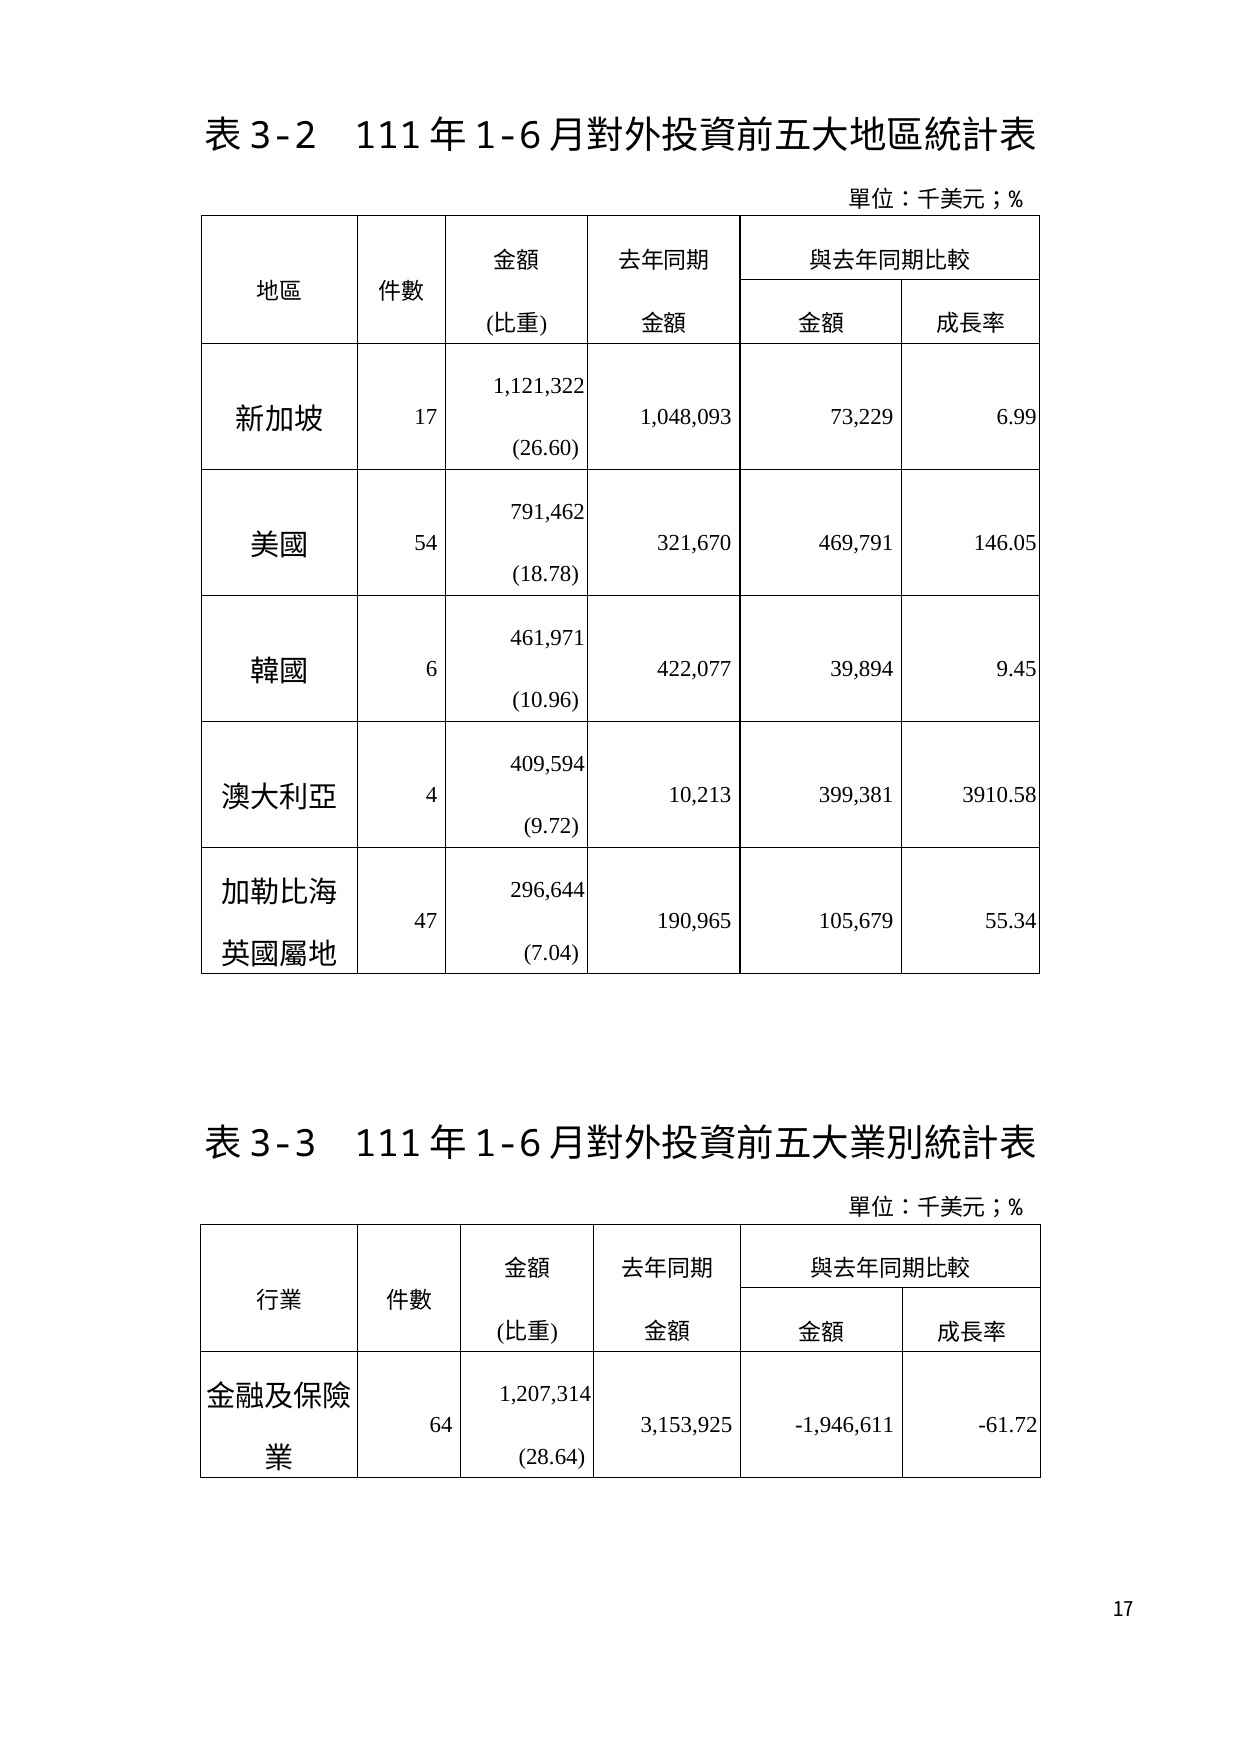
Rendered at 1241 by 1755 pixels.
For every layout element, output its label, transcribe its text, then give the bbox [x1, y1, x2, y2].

table_header 去年同期 金額 [588, 216, 739, 342]
table_cell 金額 [741, 1288, 902, 1351]
table_cell 1,048,093 [588, 344, 739, 468]
table_cell 190,965 [588, 848, 739, 973]
table_cell 47 [358, 848, 445, 973]
table_cell 146.05 [902, 470, 1039, 594]
table_cell 3910.58 [902, 722, 1039, 847]
table_cell 6 [358, 596, 445, 721]
text 表3-3 111年1-6月對外投資前五大業別統計表 [106, 1099, 1134, 1161]
table_cell 美國 [202, 470, 357, 594]
table_cell 55.34 [902, 848, 1039, 973]
text 單位：千美元；% [106, 1161, 1134, 1224]
table_cell 10,213 [588, 722, 739, 847]
table_header 金額 (比重) [446, 216, 587, 342]
table_cell 422,077 [588, 596, 739, 721]
table_cell 金額 [741, 280, 901, 342]
table_cell 321,670 [588, 470, 739, 594]
table_cell 成長率 [903, 1288, 1040, 1351]
table_cell 成長率 [902, 280, 1039, 342]
table_header 金額 (比重) [461, 1225, 593, 1351]
table_cell 韓國 [202, 596, 357, 721]
table_cell 54 [358, 470, 445, 594]
table_header 與去年同期比較 [741, 1225, 1040, 1287]
table_header 與去年同期比較 [741, 216, 1039, 279]
table_cell 105,679 [741, 848, 901, 973]
table_cell 17 [358, 344, 445, 468]
table_header 件數 [358, 1225, 460, 1351]
table_cell 4 [358, 722, 445, 847]
table_cell 461,971 (10.96) [446, 596, 587, 721]
table_cell -61.72 [903, 1352, 1040, 1477]
table_cell 新加坡 [202, 344, 357, 468]
table_cell 469,791 [741, 470, 901, 594]
table_header 地區 [202, 216, 357, 342]
table_cell 3,153,925 [594, 1352, 740, 1477]
table_cell 73,229 [741, 344, 901, 468]
table_header 件數 [358, 216, 445, 342]
table_cell 9.45 [902, 596, 1039, 721]
text 單位：千美元；% [106, 153, 1134, 215]
table_cell 6.99 [902, 344, 1039, 468]
table_cell 1,121,322 (26.60) [446, 344, 587, 468]
table_header 去年同期 金額 [594, 1225, 740, 1351]
text 表3-2 111年1-6月對外投資前五大地區統計表 [106, 90, 1134, 153]
table_cell 409,594 (9.72) [446, 722, 587, 847]
table_header 行業 [201, 1225, 357, 1351]
table_cell 791,462 (18.78) [446, 470, 587, 594]
table_cell -1,946,611 [741, 1352, 902, 1477]
table_cell 64 [358, 1352, 460, 1477]
table_cell 399,381 [741, 722, 901, 847]
table_cell 澳大利亞 [202, 722, 357, 847]
table_cell 加勒比海 英國屬地 [202, 848, 357, 973]
table_cell 1,207,314 (28.64) [461, 1352, 593, 1477]
table_cell 296,644 (7.04) [446, 848, 587, 973]
table_cell 39,894 [741, 596, 901, 721]
table_cell 金融及保險業 [201, 1352, 357, 1477]
